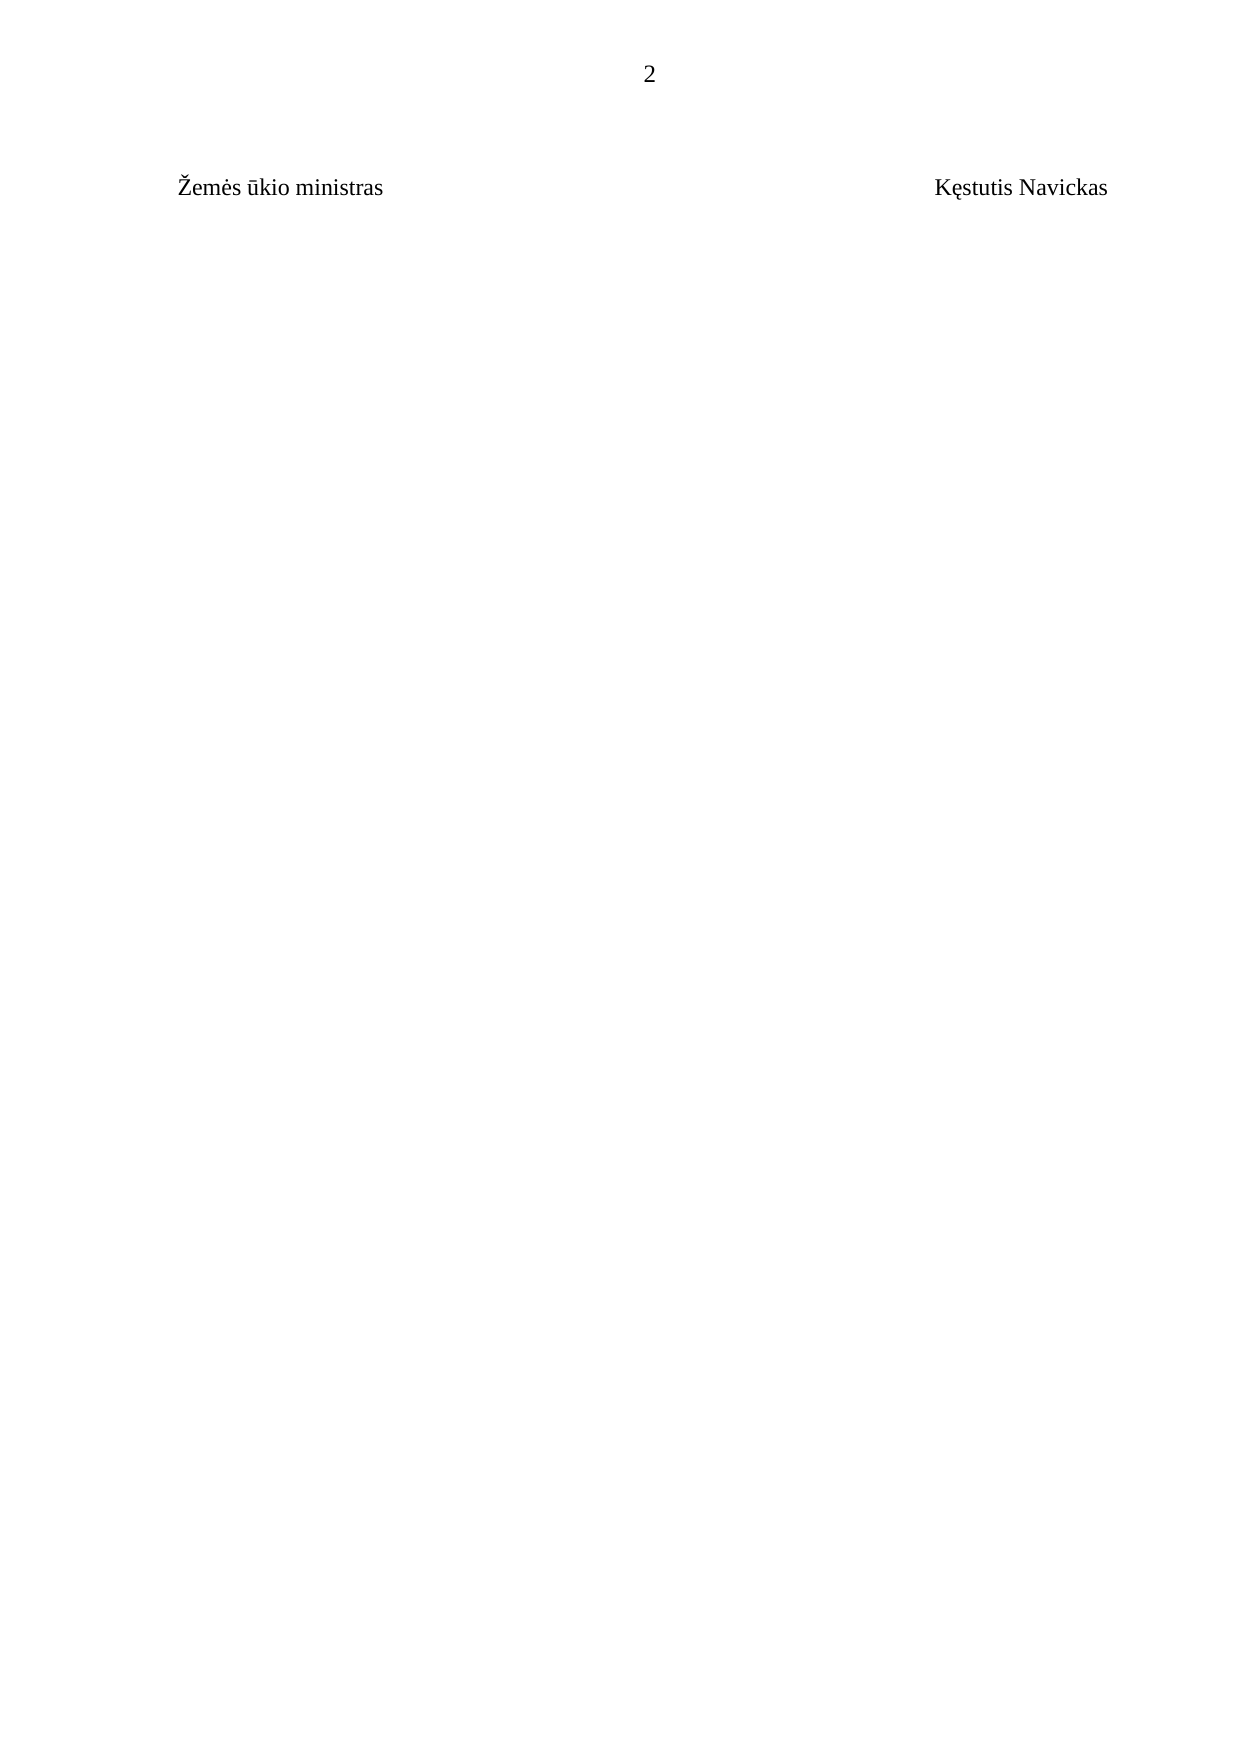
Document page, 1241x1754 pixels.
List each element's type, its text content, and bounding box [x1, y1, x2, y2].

text Žemės ūkio ministras Kęstutis Navickas [177, 173, 1122, 201]
